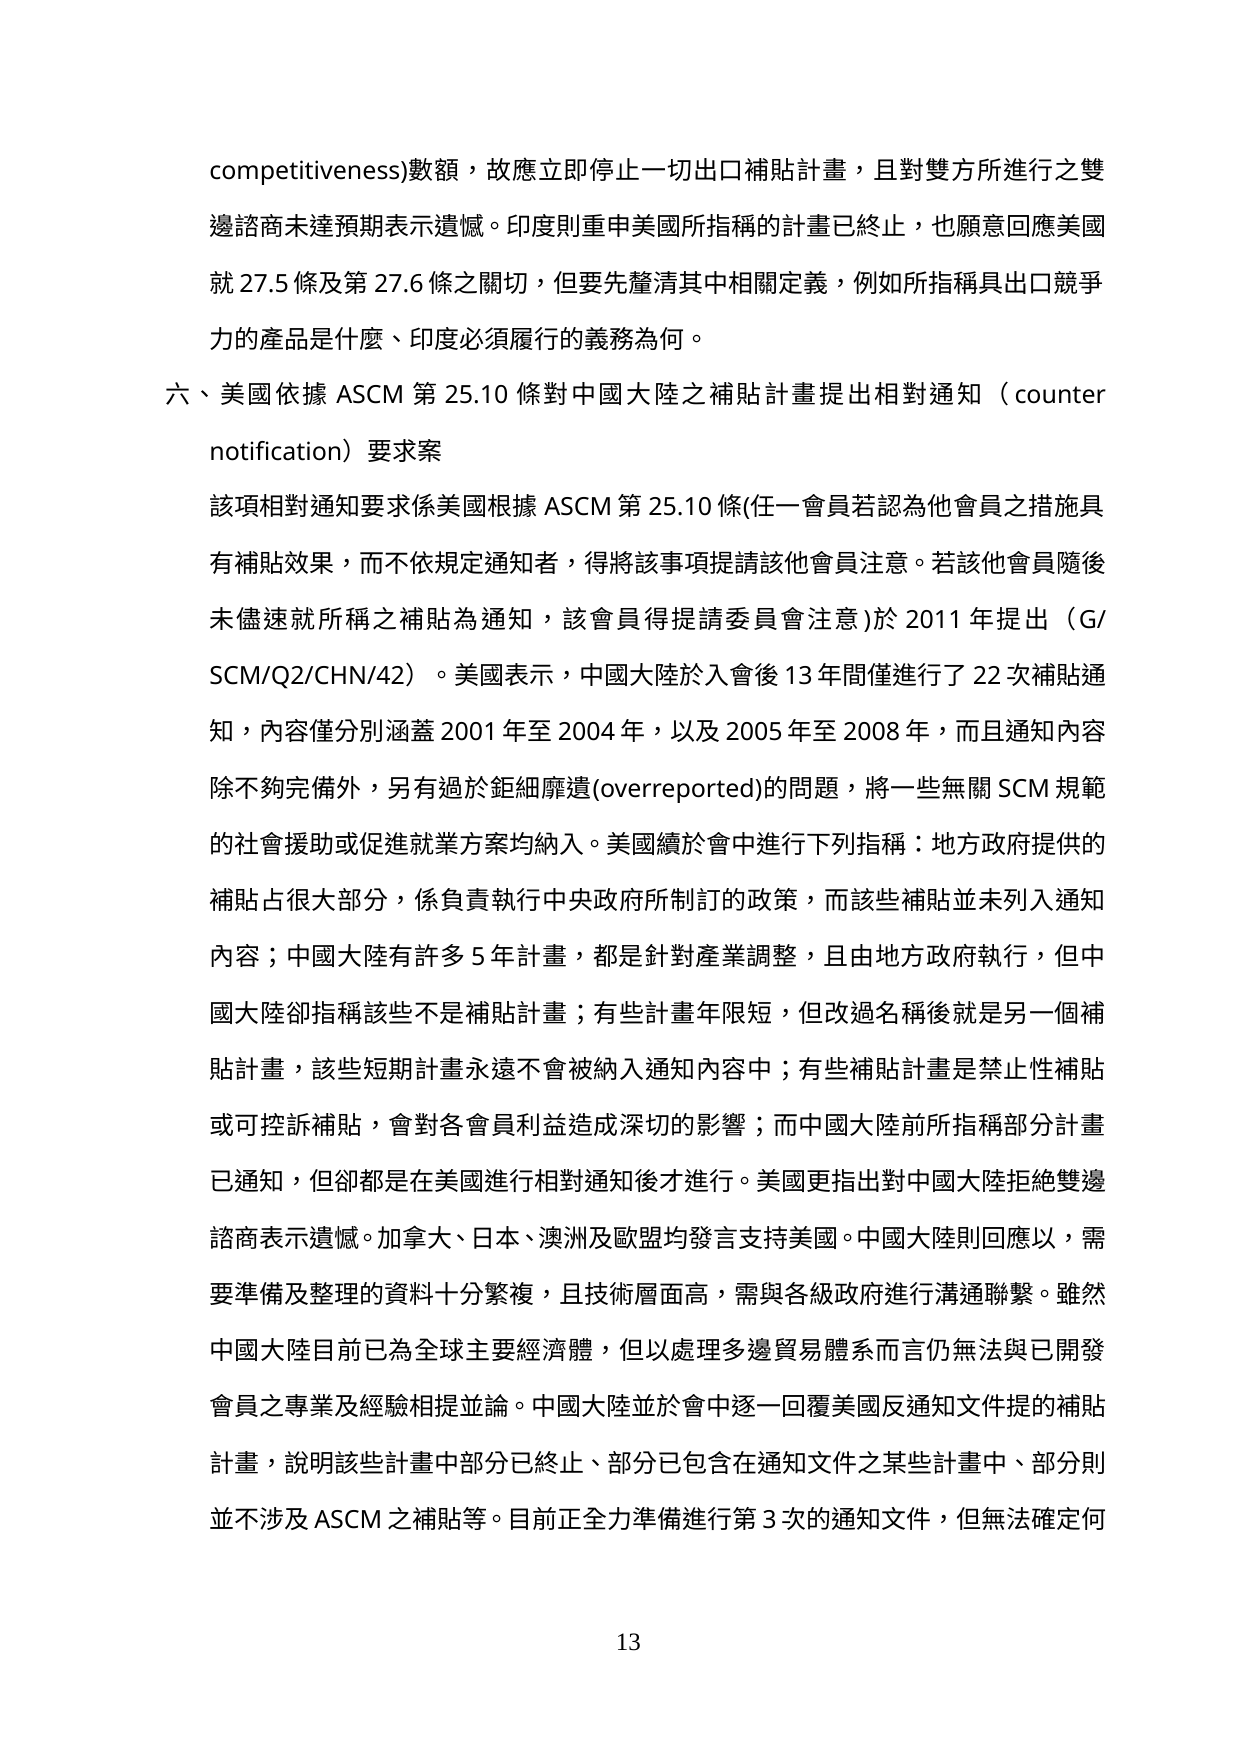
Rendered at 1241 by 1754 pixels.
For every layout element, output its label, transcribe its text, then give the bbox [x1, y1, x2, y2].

text 該項相對通知要求係美國根據ASCM第25.10條(任一會員若認為他會員之措施具有補貼效果，而不依規定通知者，得將該事項提請該他會員注意。若該他會員隨後未儘速就所稱之補貼為通知，該會員得提請委員會注意)於2011年提出（G/SCM/Q2/CHN/42）。美國表示，中國大陸於入會後13年間僅進行了22次補貼通知，內容僅分別涵蓋2001年至2004年，以及2005年至2008年，而且通知內容除不夠完備外，另有過於鉅細靡遺(overreported)的問題，將一些無關SCM規範的社會援助或促進就業方案均納入。美國續於會中進行下列指稱：地方政府提供的補貼占很大部分，係負責執行中央政府所制訂的政策，而該些補貼並未列入通知內容；中國大陸有許多5年計畫，都是針對產業調整，且由地方政府執行，但中國大陸卻指稱該些不是補貼計畫；有些計畫年限短，但改過名稱後就是另一個補貼計畫，該些短期計畫永遠不會被納入通知內容中；有些補貼計畫是禁止性補貼或可控訴補貼，會對各會員利益造成深切的影響；而中國大陸前所指稱部分計畫已通知，但卻都是在美國進行相對通知後才進行。美國更指出對中國大陸拒絶雙邊諮商表示遺憾。加拿大、日本、澳洲及歐盟均發言支持美國。中國大陸則回應以，需要準備及整理的資料十分繁複，且技術層面高，需與各級政府進行溝通聯繫。雖然中國大陸目前已為全球主要經濟體，但以處理多邊貿易體系而言仍無法與已開發會員之專業及經驗相提並論。中國大陸並於會中逐一回覆美國反通知文件提的補貼計畫，說明該些計畫中部分已終止、部分已包含在通知文件之某些計畫中、部分則並不涉及ASCM之補貼等。目前正全力準備進行第3次的通知文件，但無法確定何 [209, 486, 1106, 1536]
text competitiveness)數額，故應立即停止一切出口補貼計畫，且對雙方所進行之雙邊諮商未達預期表示遺憾。印度則重申美國所指稱的計畫已終止，也願意回應美國就27.5條及第27.6條之關切，但要先釐清其中相關定義，例如所指稱具出口競爭力的產品是什麼、印度必須履行的義務為何。 [209, 150, 1106, 356]
text 六、美國依據ASCM第25.10條對中國大陸之補貼計畫提出相對通知（counter notification）要求案 [165, 374, 1106, 468]
